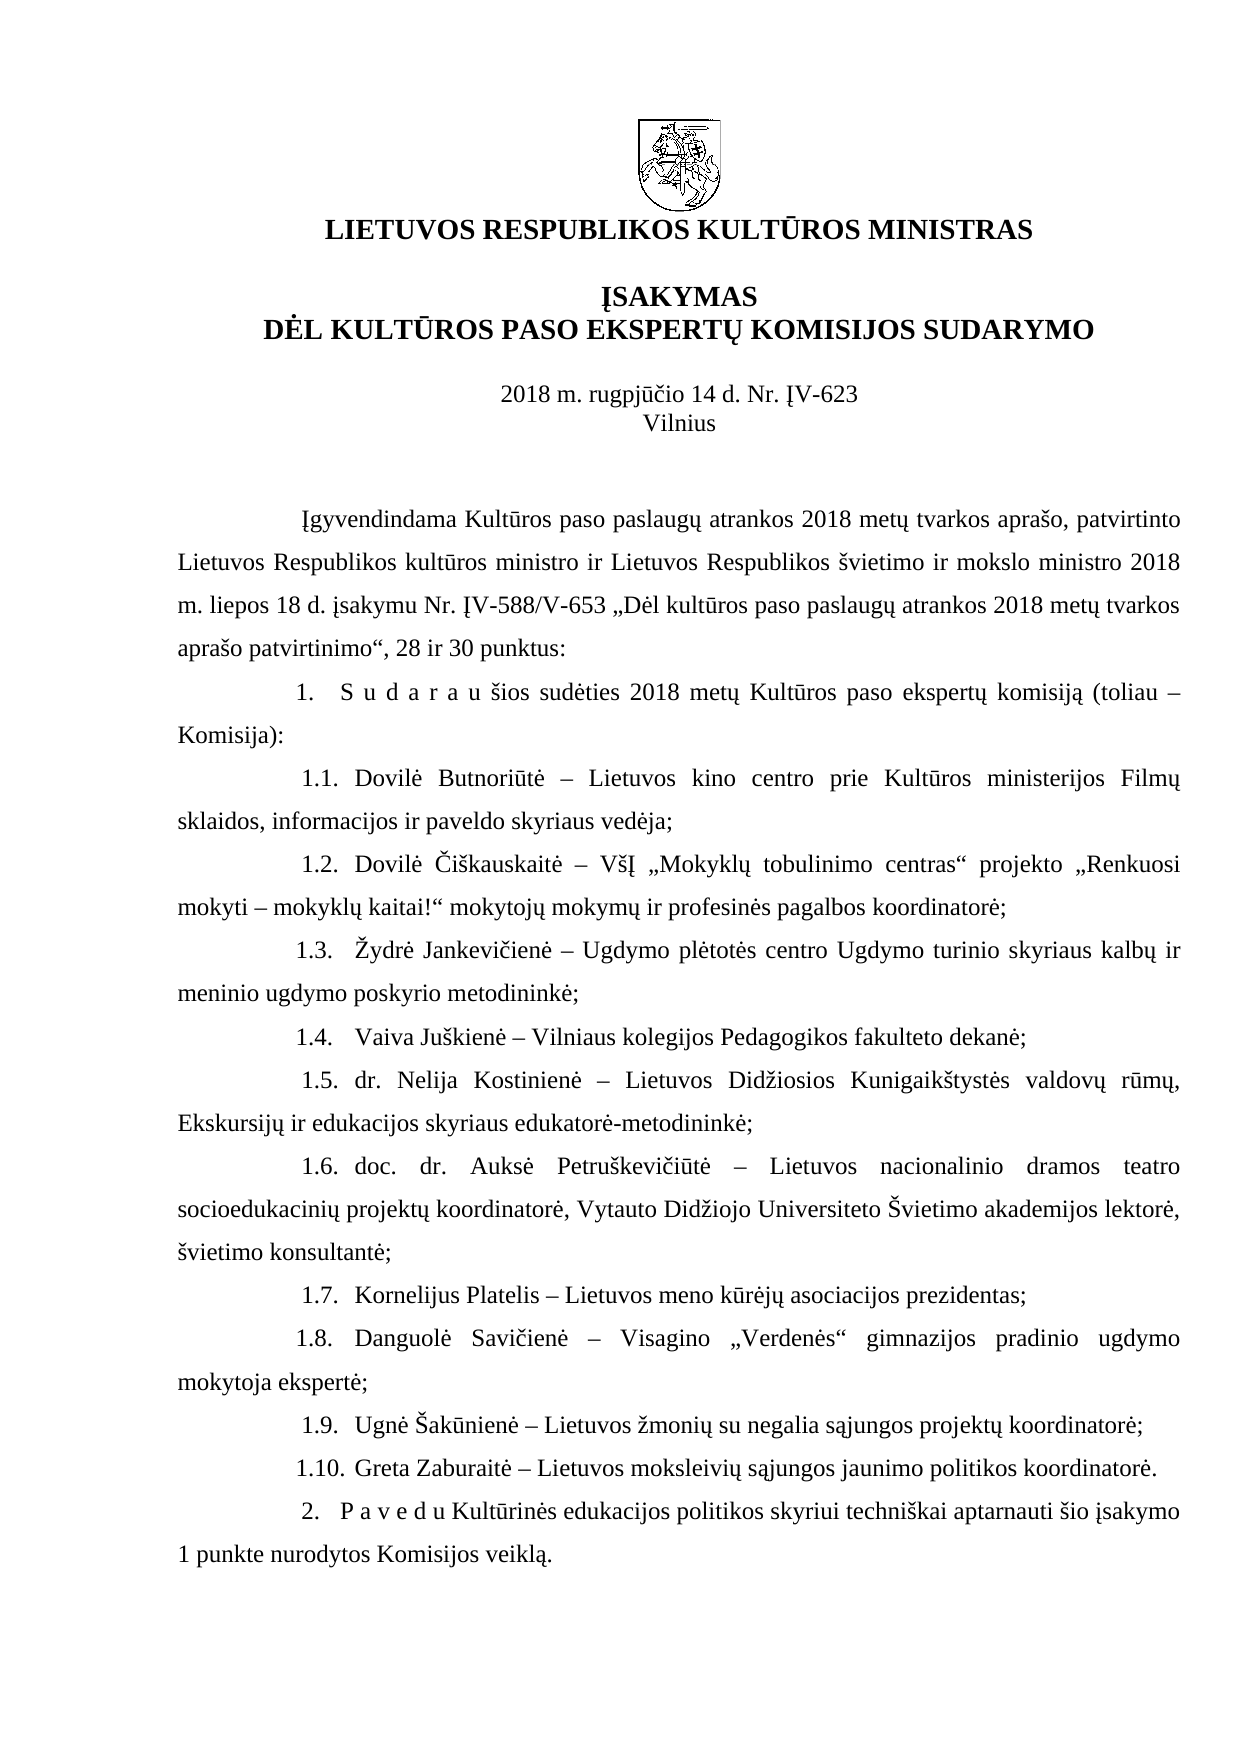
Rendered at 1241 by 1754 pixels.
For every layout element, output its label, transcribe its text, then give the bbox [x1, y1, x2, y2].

text 1.7. Kornelijus Platelis – Lietuvos meno kūrėjų asociacijos prezidentas; [177, 1280, 1181, 1309]
text 2018 m. rugpjūčio 14 d. Nr. ĮV-623 [177, 379, 1181, 408]
text 1. S u d a r a u šios sudėties 2018 metų Kultūros paso ekspertų komisiją (toliau – Komisija): [177, 677, 1181, 748]
text LIETUVOS RESPUBLIKOS KULTŪROS MINISTRAS [177, 212, 1181, 245]
text Vilnius [177, 408, 1181, 437]
text 1.3. Žydrė Jankevičienė – Ugdymo plėtotės centro Ugdymo turinio skyriaus kalbų ir meninio ugdymo poskyrio metodininkė; [177, 935, 1181, 1007]
text 1.5. dr. Nelija Kostinienė – Lietuvos Didžiosios Kunigaikštystės valdovų rūmų, Ekskursijų ir edukacijos skyriaus edukatorė-metodininkė; [177, 1065, 1181, 1137]
text DĖL kultūros paso ekspertų komisijos sudarymo [177, 312, 1181, 346]
text 1.4. Vaiva Juškienė – Vilniaus kolegijos Pedagogikos fakulteto dekanė; [177, 1022, 1181, 1050]
text 1.10. Greta Zaburaitė – Lietuvos moksleivių sąjungos jaunimo politikos koordinatorė. [177, 1453, 1181, 1482]
text 1.8. Danguolė Savičienė – Visagino „Verdenės“ gimnazijos pradinio ugdymo mokytoja ekspertė; [177, 1323, 1181, 1395]
text 2. P a v e d u Kultūrinės edukacijos politikos skyriui techniškai aptarnauti šio įsakymo 1 punkte nurodytos Komisijos veiklą. [177, 1496, 1181, 1568]
text ĮSAKYMAS [177, 279, 1181, 312]
text Įgyvendindama Kultūros paso paslaugų atrankos 2018 metų tvarkos aprašo, patvirtinto Lietuvos Respublikos kultūros ministro ir Lietuvos Respublikos švietimo ir mokslo ministro 2018 m. liepos 18 d. įsakymu Nr. ĮV-588/V-653 „Dėl kultūros paso paslaugų atrankos 2018 metų tvarkos aprašo patvirtinimo“, 28 ir 30 punktus: [177, 504, 1181, 662]
text 1.9. Ugnė Šakūnienė – Lietuvos žmonių su negalia sąjungos projektų koordinatorė; [177, 1410, 1181, 1438]
text 1.6. doc. dr. Auksė Petruškevičiūtė – Lietuvos nacionalinio dramos teatro socioedukacinių projektų koordinatorė, Vytauto Didžiojo Universiteto Švietimo akademijos lektorė, švietimo konsultantė; [177, 1151, 1181, 1266]
text 1.1. Dovilė Butnoriūtė – Lietuvos kino centro prie Kultūros ministerijos Filmų sklaidos, informacijos ir paveldo skyriaus vedėja; [177, 763, 1181, 835]
text 1.2. Dovilė Čiškauskaitė – VšĮ „Mokyklų tobulinimo centras“ projekto „Renkuosi mokyti – mokyklų kaitai!“ mokytojų mokymų ir profesinės pagalbos koordinatorė; [177, 849, 1181, 921]
